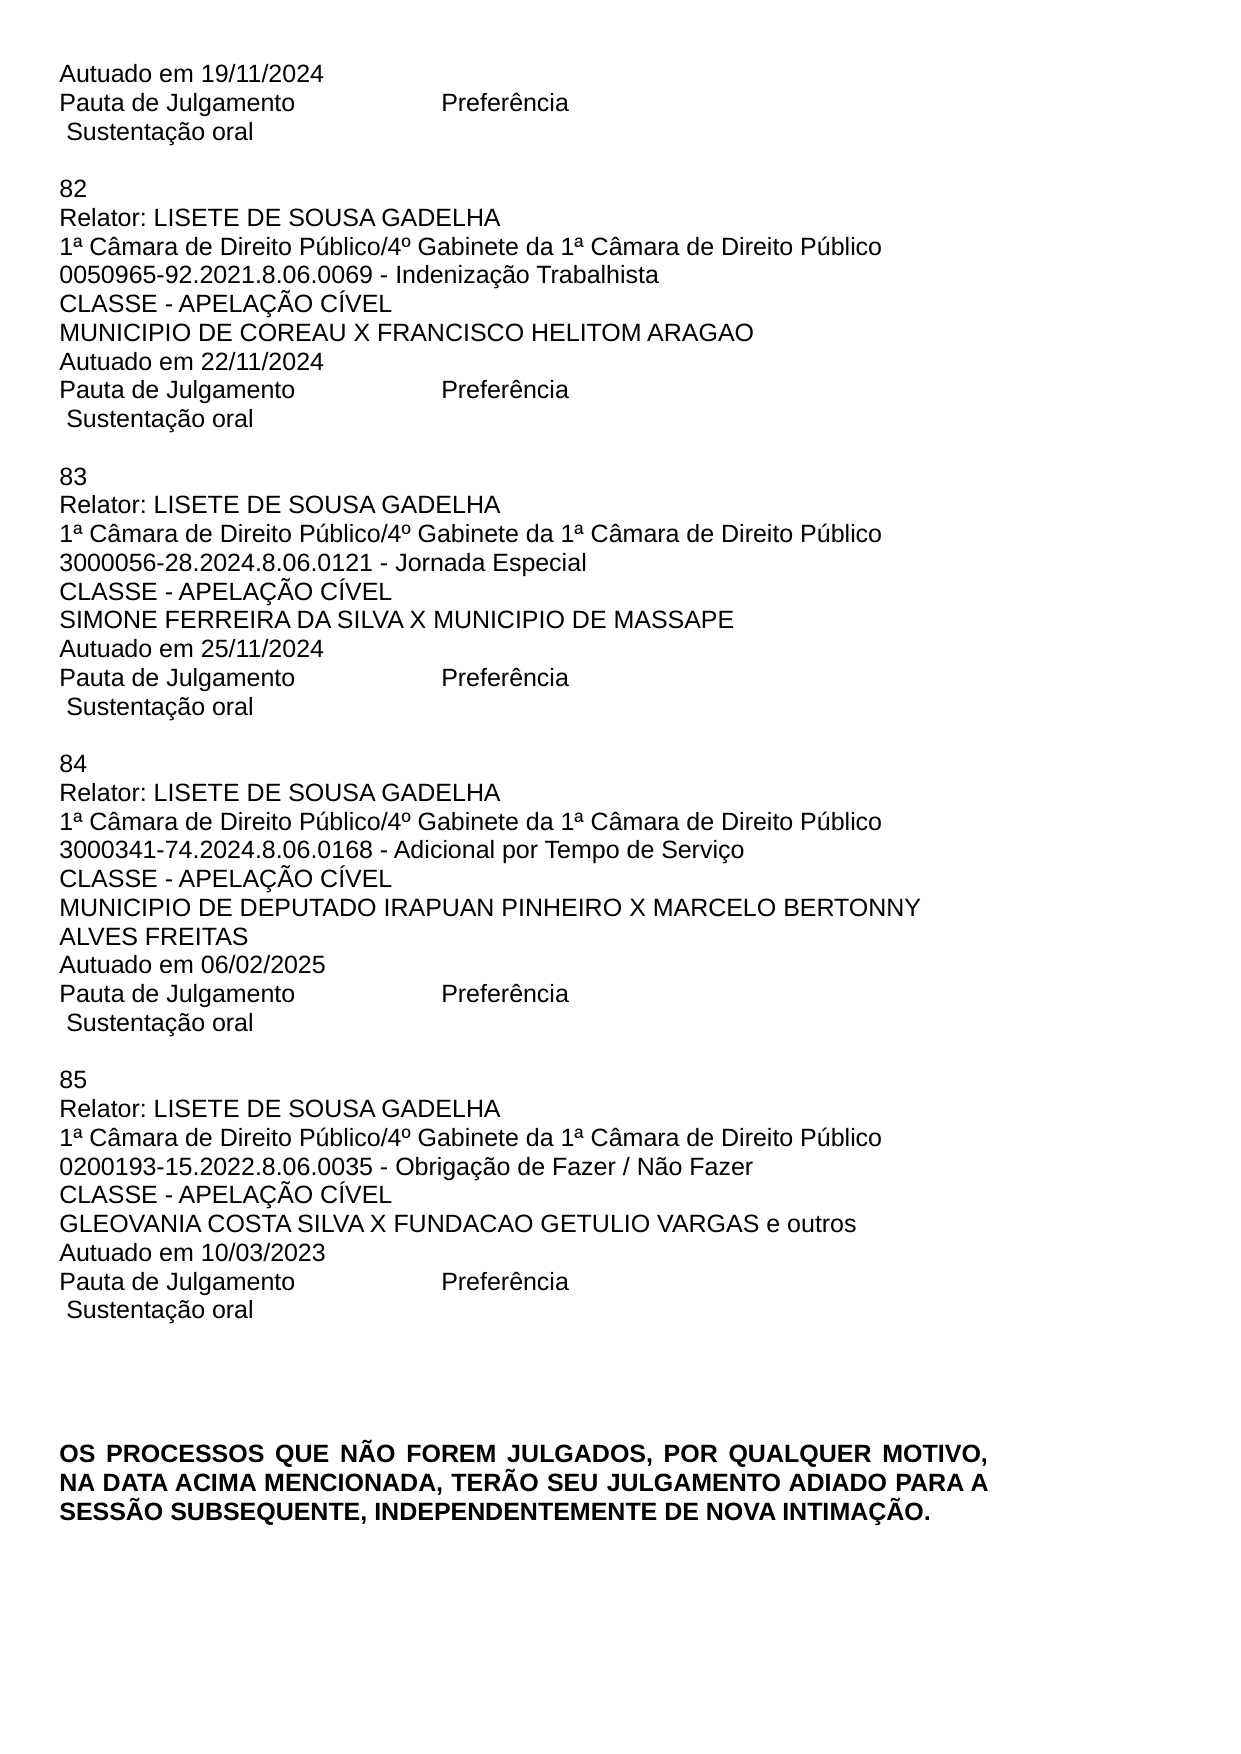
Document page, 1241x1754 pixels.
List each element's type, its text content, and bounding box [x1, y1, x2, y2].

text 0050965-92.2021.8.06.0069 - Indenização Trabalhista [59, 260, 989, 289]
text GLEOVANIA COSTA SILVA X FUNDACAO GETULIO VARGAS e outros [59, 1209, 989, 1238]
text Sustentação oral [59, 117, 989, 145]
text Autuado em 19/11/2024 [59, 59, 989, 88]
text 1ª Câmara de Direito Público/4º Gabinete da 1ª Câmara de Direito Público [59, 807, 989, 835]
text OS PROCESSOS QUE NÃO FOREM JULGADOS, POR QUALQUER MOTIVO, NA DATA ACIMA MENCIONADA, TERÃO SEU JULGAMENTO ADIADO PARA A SESSÃO SUBSEQUENTE, INDEPENDENTEMENTE DE NOVA INTIMAÇÃO. [59, 1439, 989, 1525]
text SIMONE FERREIRA DA SILVA X MUNICIPIO DE MASSAPE [59, 605, 989, 634]
text Relator: LISETE DE SOUSA GADELHA [59, 1094, 989, 1123]
text 1ª Câmara de Direito Público/4º Gabinete da 1ª Câmara de Direito Público [59, 1123, 989, 1152]
text 0200193-15.2022.8.06.0035 - Obrigação de Fazer / Não Fazer [59, 1152, 989, 1180]
text Sustentação oral [59, 1008, 989, 1037]
text Pauta de Julgamento Preferência [59, 1267, 989, 1295]
text 85 [59, 1065, 989, 1094]
text CLASSE - APELAÇÃO CÍVEL [59, 577, 989, 605]
text 82 [59, 174, 989, 203]
text MUNICIPIO DE DEPUTADO IRAPUAN PINHEIRO X MARCELO BERTONNY ALVES FREITAS [59, 893, 989, 950]
text Autuado em 06/02/2025 [59, 950, 989, 979]
text Relator: LISETE DE SOUSA GADELHA [59, 490, 989, 519]
text MUNICIPIO DE COREAU X FRANCISCO HELITOM ARAGAO [59, 318, 989, 347]
text CLASSE - APELAÇÃO CÍVEL [59, 1180, 989, 1209]
text Relator: LISETE DE SOUSA GADELHA [59, 203, 989, 232]
text Autuado em 22/11/2024 [59, 347, 989, 375]
text Sustentação oral [59, 1295, 989, 1324]
text Pauta de Julgamento Preferência [59, 663, 989, 692]
text Relator: LISETE DE SOUSA GADELHA [59, 778, 989, 807]
text Pauta de Julgamento Preferência [59, 88, 989, 117]
text Autuado em 10/03/2023 [59, 1238, 989, 1267]
text Pauta de Julgamento Preferência [59, 979, 989, 1008]
text 1ª Câmara de Direito Público/4º Gabinete da 1ª Câmara de Direito Público [59, 519, 989, 548]
text CLASSE - APELAÇÃO CÍVEL [59, 864, 989, 893]
text 84 [59, 749, 989, 778]
text 3000056-28.2024.8.06.0121 - Jornada Especial [59, 548, 989, 577]
text Sustentação oral [59, 692, 989, 720]
text CLASSE - APELAÇÃO CÍVEL [59, 289, 989, 318]
text 3000341-74.2024.8.06.0168 - Adicional por Tempo de Serviço [59, 835, 989, 864]
text 83 [59, 462, 989, 490]
text Sustentação oral [59, 404, 989, 433]
text Autuado em 25/11/2024 [59, 634, 989, 663]
text Pauta de Julgamento Preferência [59, 375, 989, 404]
text 1ª Câmara de Direito Público/4º Gabinete da 1ª Câmara de Direito Público [59, 232, 989, 260]
